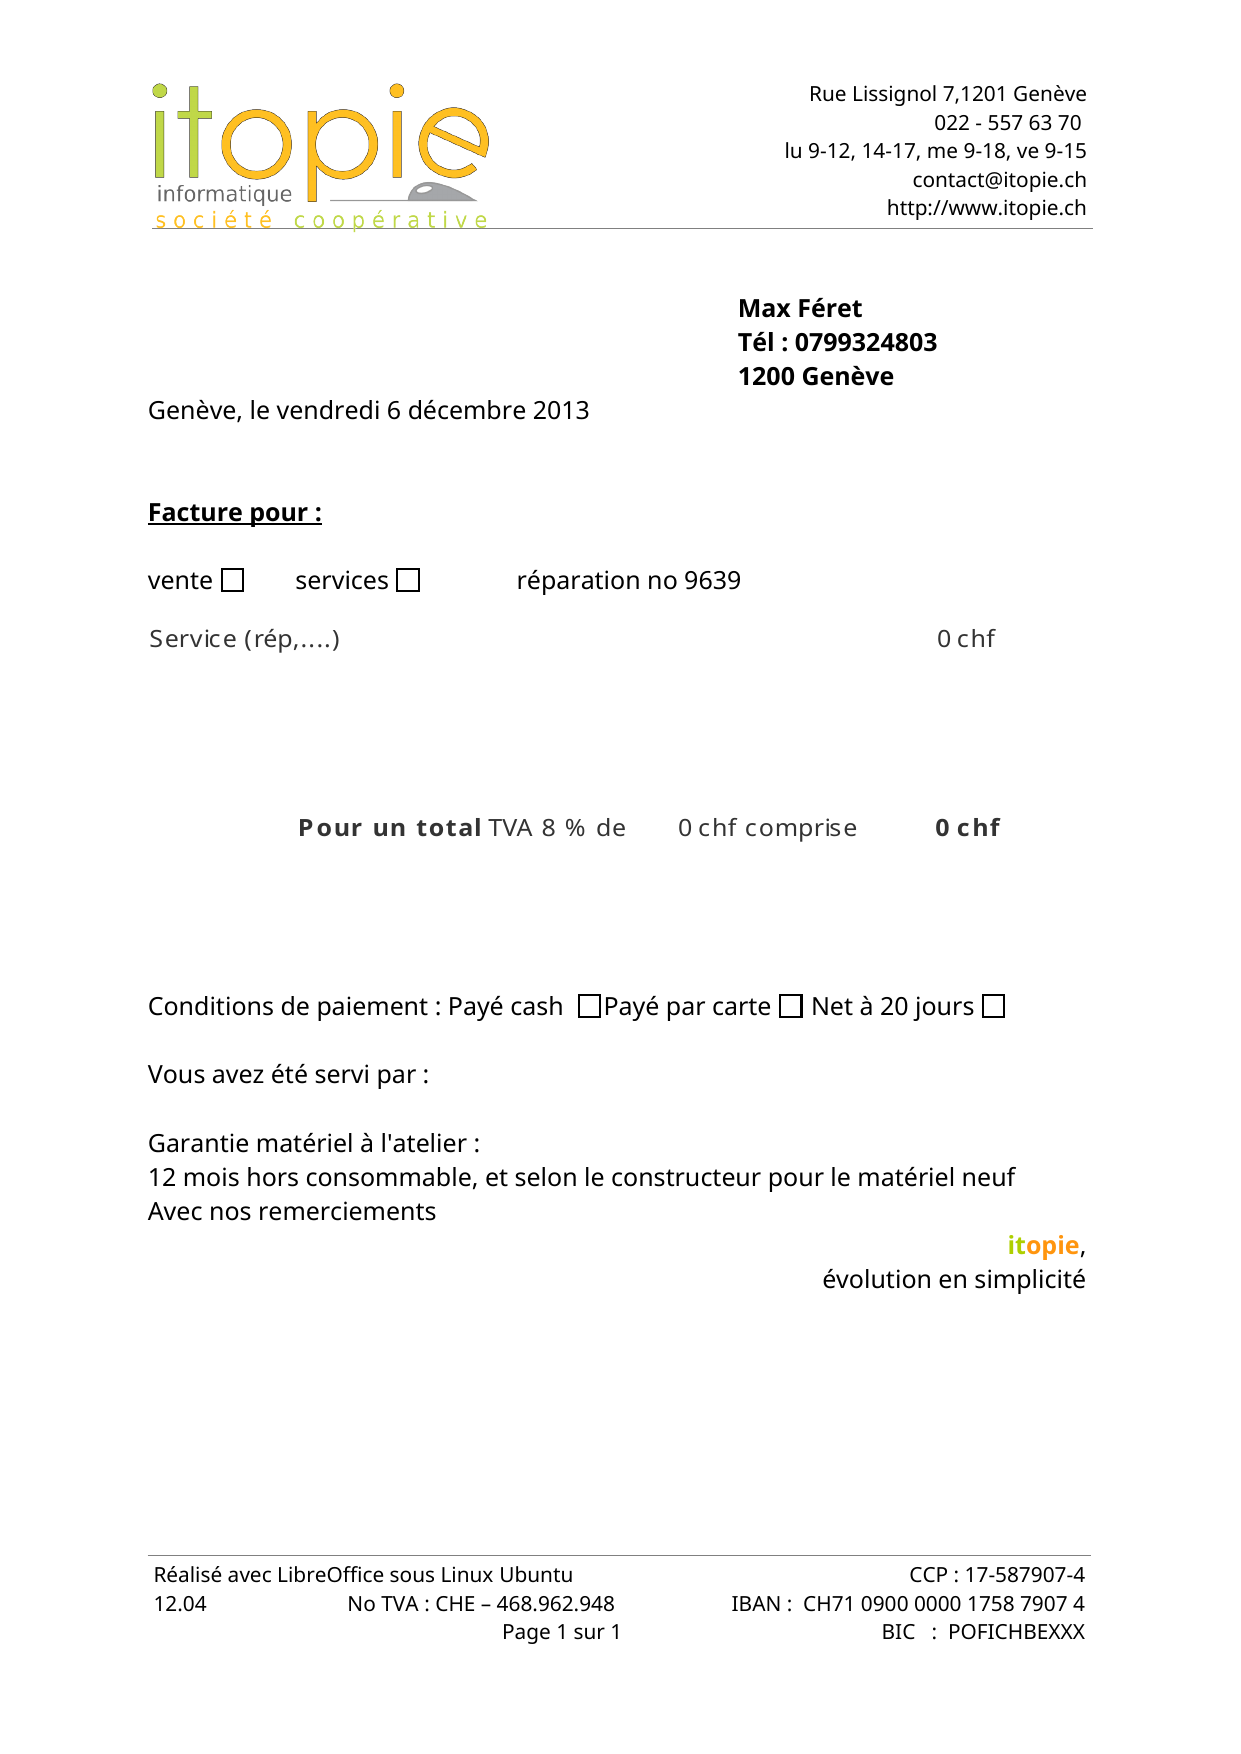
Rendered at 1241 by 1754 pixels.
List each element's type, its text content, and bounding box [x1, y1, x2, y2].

text 1200 Genève [148, 358, 1093, 392]
text évolution en simplicité [148, 1262, 1093, 1296]
text itopie, [148, 1227, 1093, 1262]
text vente services réparation no 9639 [148, 563, 1093, 597]
text 12 mois hors consommable, et selon le constructeur pour le matériel neuf [148, 1159, 1093, 1193]
text Avec nos remerciements [148, 1193, 1093, 1227]
text Tél : 0799324803 [148, 324, 1093, 358]
text Conditions de paiement : Payé cash Payé par carte Net à 20 jours [148, 989, 1093, 1023]
text Vous avez été servi par : [148, 1057, 1093, 1091]
text Facture pour : [148, 495, 1093, 529]
text Max Féret [148, 290, 1093, 324]
text Garantie matériel à l'atelier : [148, 1125, 1093, 1159]
picture [138, 72, 500, 244]
text Genève, le vendredi 6 décembre 2013 [148, 392, 1093, 427]
